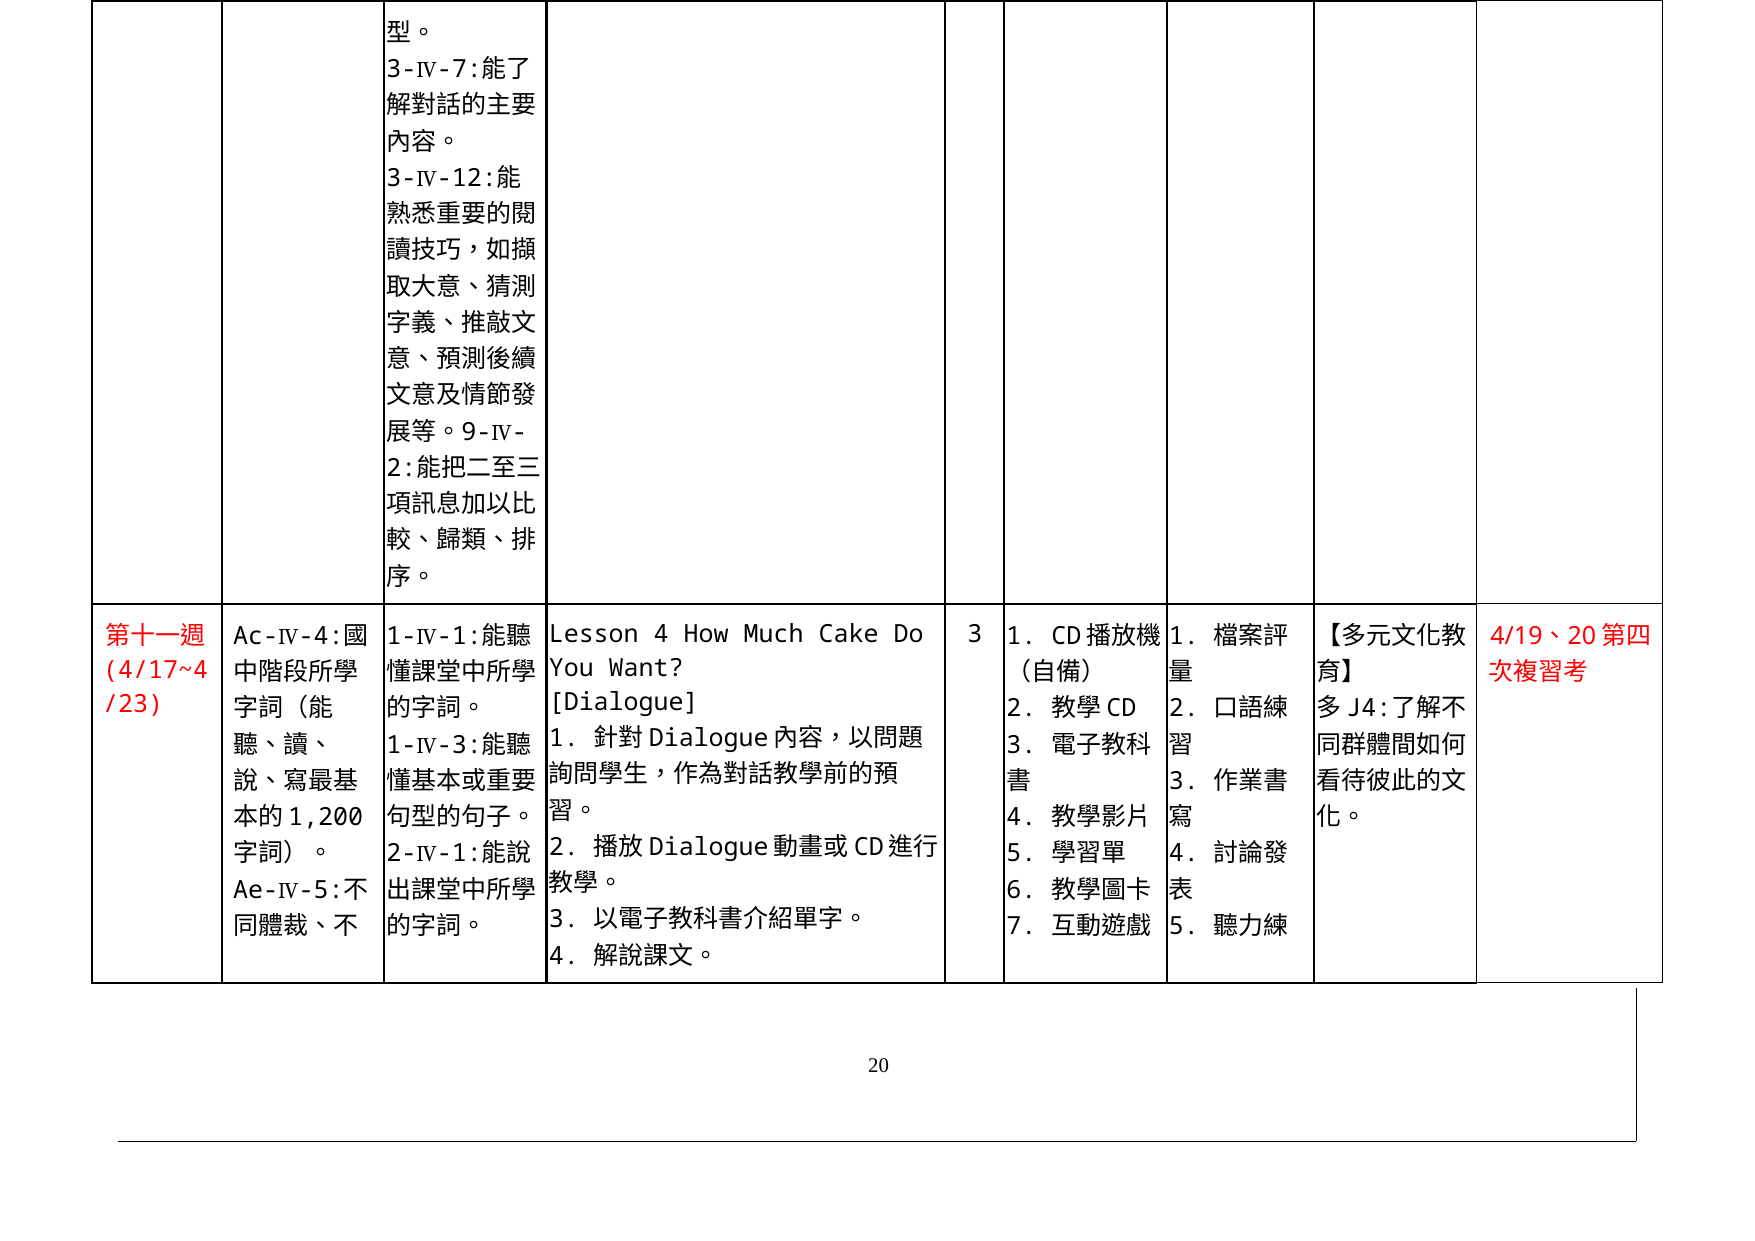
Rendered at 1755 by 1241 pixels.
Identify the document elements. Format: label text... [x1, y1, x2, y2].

table_cell Lesson 4 How Much Cake Do You Want? [Dialogue] 1. 針對Dialogue內容，以問題詢問學生，作為對話教學前的預習。 2. 播放Dialogue動畫或CD進行教學。 3. 以電子教科書介紹單字。 4. 解說課文。 [548, 605, 944, 982]
table_cell [1168, 2, 1313, 603]
table_cell 1. 檔案評量 2. 口語練習 3. 作業書寫 4. 討論發表 5. 聽力練 [1168, 605, 1313, 982]
table_cell [946, 2, 1003, 603]
table_cell [93, 2, 221, 603]
table_cell 3 [946, 605, 1003, 982]
table_cell [223, 2, 383, 603]
table_cell 1. CD播放機（自備） 2. 教學CD 3. 電子教科書 4. 教學影片 5. 學習單 6. 教學圖卡 7. 互動遊戲 [1005, 605, 1166, 982]
table_cell 【多元文化教育】 多J4:了解不同群體間如何看待彼此的文化。 [1315, 605, 1476, 982]
table_cell [1477, 1, 1662, 603]
table_cell [548, 2, 944, 603]
table_cell Ac-Ⅳ-4:國中階段所學字詞（能聽、讀、說、寫最基本的1,200字詞）。 Ae-Ⅳ-5:不同體裁、不 [223, 605, 383, 982]
table_cell [1005, 2, 1166, 603]
table_cell [1315, 2, 1476, 603]
table_cell 第十一週(4/17~4/23) [93, 605, 221, 982]
table_cell 4/19、20第四次複習考 [1477, 604, 1662, 982]
table_cell 1-Ⅳ-1:能聽懂課堂中所學的字詞。 1-Ⅳ-3:能聽懂基本或重要句型的句子。 2-Ⅳ-1:能說出課堂中所學的字詞。 [385, 605, 545, 982]
table_cell 型。 3-Ⅳ-7:能了解對話的主要內容。 3-Ⅳ-12:能熟悉重要的閱讀技巧，如擷取大意、猜測字義、推敲文意、預測後續文意及情節發展等。9-Ⅳ-2:能把二至三項訊息加以比較、歸類、排序。 [385, 2, 545, 603]
